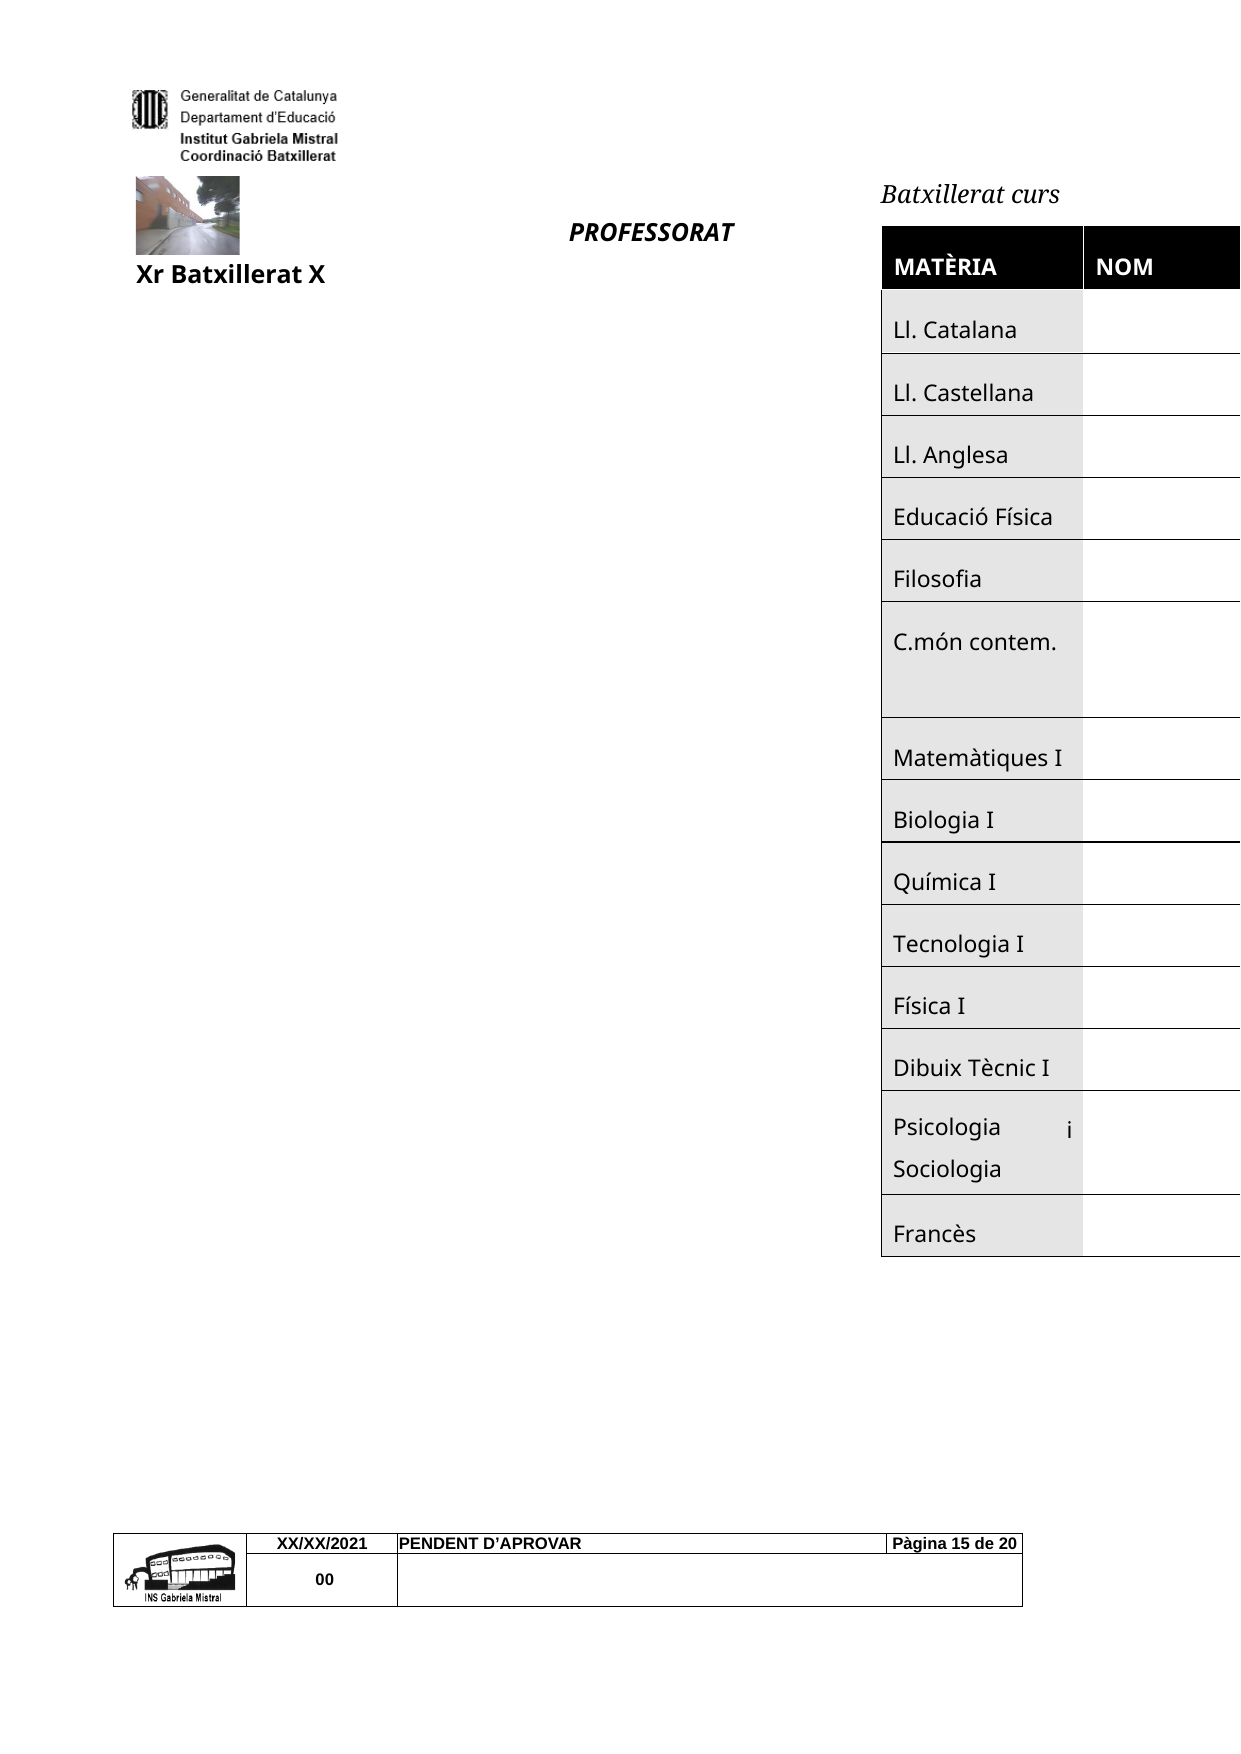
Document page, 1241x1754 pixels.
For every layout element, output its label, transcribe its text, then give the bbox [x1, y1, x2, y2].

table_cell [1084, 478, 1240, 539]
table_cell Tecnologia I [882, 905, 1083, 966]
table_cell Filosofia [882, 540, 1083, 601]
table_cell Biologia I [882, 780, 1083, 841]
table_cell [1084, 1029, 1240, 1090]
table_cell [1084, 416, 1240, 477]
table_cell Educació Física [882, 478, 1083, 539]
table_cell Dibuix Tècnic I [882, 1029, 1083, 1090]
table_cell [1084, 780, 1240, 841]
table_cell [1084, 540, 1240, 601]
table_cell [1084, 905, 1240, 966]
table_cell Psicologia Sociologia [882, 1091, 1039, 1194]
table_header [1039, 226, 1083, 289]
table_cell [1084, 843, 1240, 904]
text Batxillerat curs [881, 177, 1117, 211]
subtitle Xr Batxillerat X [136, 256, 353, 290]
table_cell [1084, 290, 1240, 352]
subtitle PROFESSORAT [569, 214, 778, 249]
table_cell [1084, 1091, 1240, 1194]
table_cell Ll. Castellana [882, 354, 1083, 415]
table_cell Ll. Catalana [882, 290, 1083, 352]
table_cell [1084, 354, 1240, 415]
table_cell Física I [882, 967, 1083, 1028]
table_cell C.món contem. [882, 602, 1083, 717]
table_cell Ll. Anglesa [882, 416, 1083, 477]
table_cell Matemàtiques I [882, 718, 1083, 779]
table_cell [1084, 967, 1240, 1028]
table_cell [1084, 1195, 1240, 1256]
table_cell Francès [882, 1195, 1083, 1256]
table_cell Química I [882, 843, 1083, 904]
table_header NOM [1084, 226, 1240, 289]
table_cell [1084, 602, 1240, 717]
table_cell [1084, 718, 1240, 779]
table_cell i [1039, 1091, 1083, 1194]
table_header MATÈRIA [882, 226, 1039, 289]
